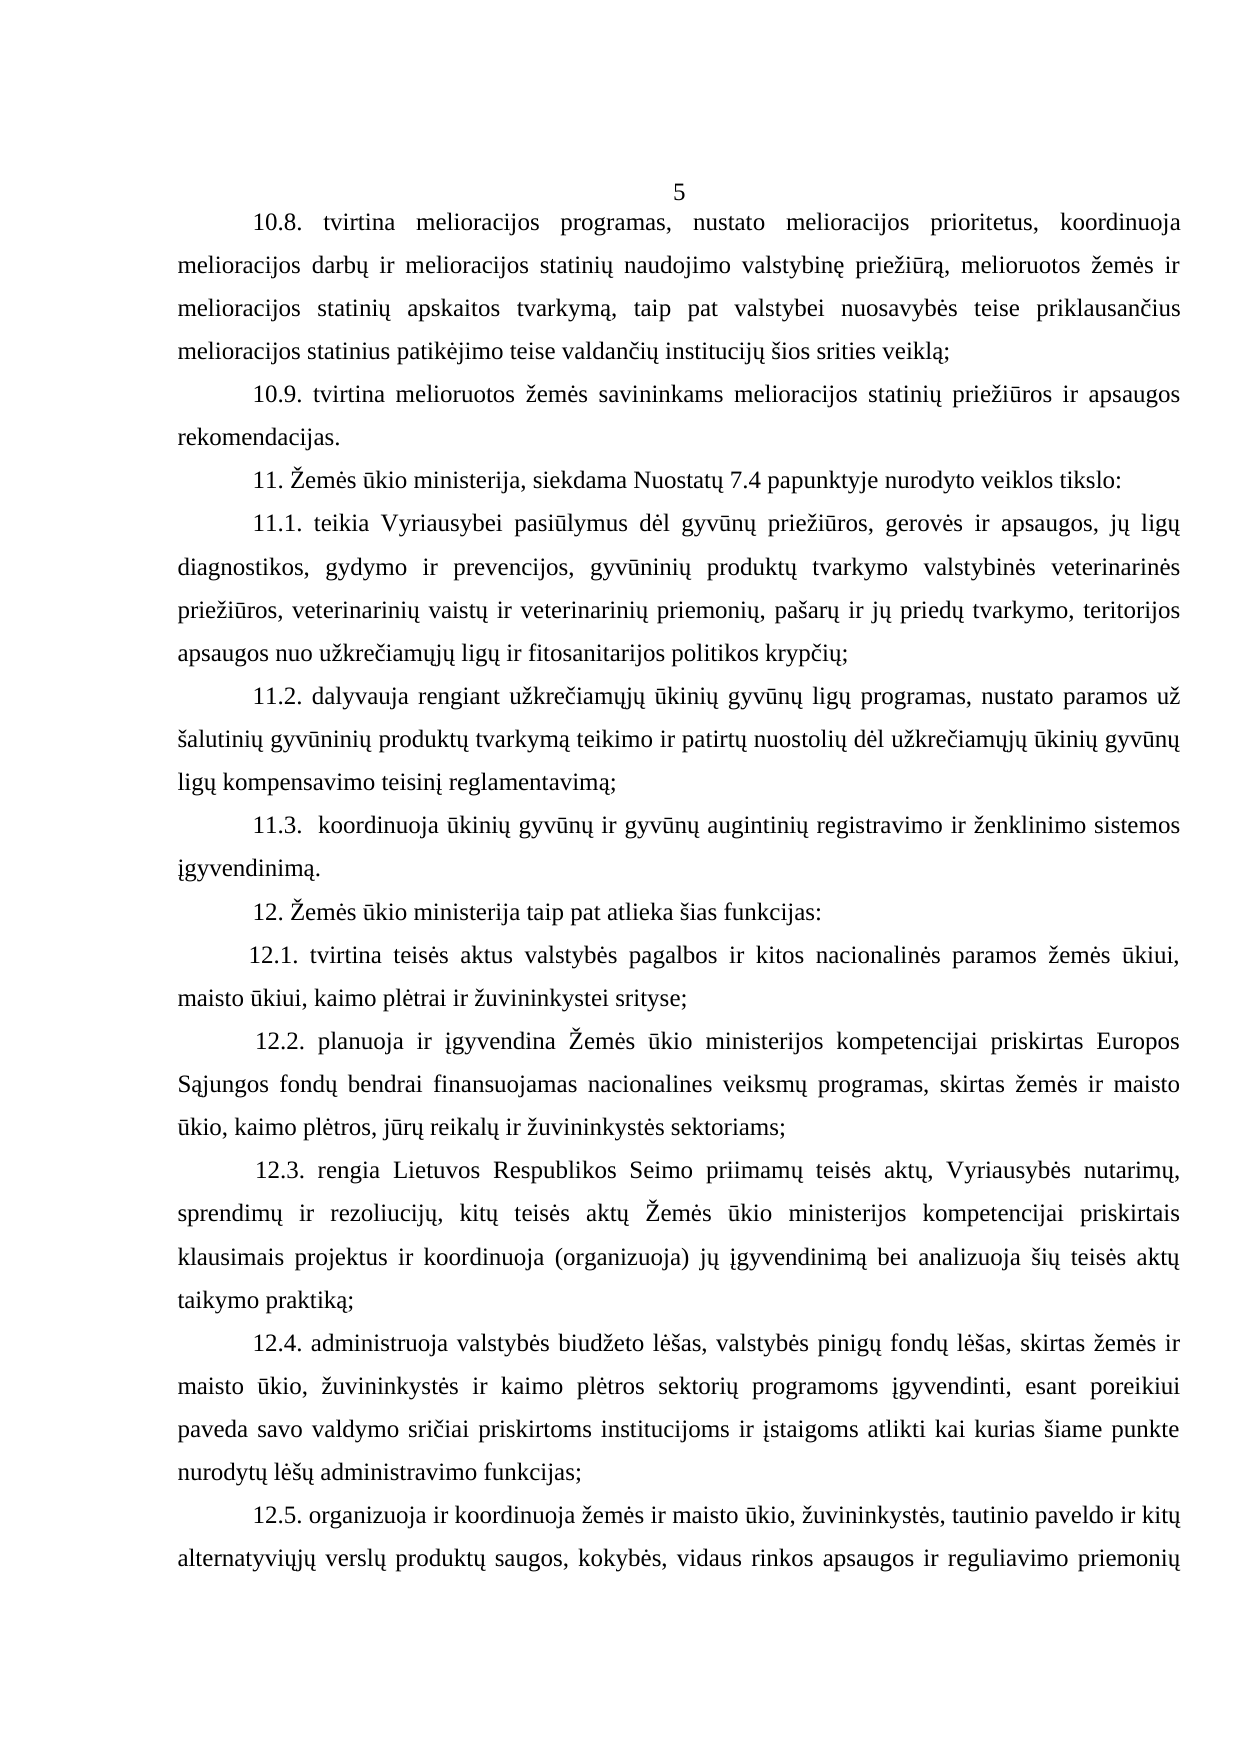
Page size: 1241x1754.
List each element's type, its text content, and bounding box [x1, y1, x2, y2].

text 12.3. rengia Lietuvos Respublikos Seimo priimamų teisės aktų, Vyriausybės nutarimų, sprendimų ir rezoliucijų, kitų teisės aktų Žemės ūkio ministerijos kompetencijai priskirtais klausimais projektus ir koordinuoja (organizuoja) jų įgyvendinimą bei analizuoja šių teisės aktų taikymo praktiką; [177, 1155, 1181, 1313]
text 11.2. dalyvauja rengiant užkrečiamųjų ūkinių gyvūnų ligų programas, nustato paramos už šalutinių gyvūninių produktų tvarkymą teikimo ir patirtų nuostolių dėl užkrečiamųjų ūkinių gyvūnų ligų kompensavimo teisinį reglamentavimą; [177, 681, 1181, 796]
text 12.5. organizuoja ir koordinuoja žemės ir maisto ūkio, žuvininkystės, tautinio paveldo ir kitų alternatyviųjų verslų produktų saugos, kokybės, vidaus rinkos apsaugos ir reguliavimo priemonių [177, 1500, 1181, 1572]
text 11. Žemės ūkio ministerija, siekdama Nuostatų 7.4 papunktyje nurodyto veiklos tikslo: [177, 465, 1181, 494]
text 11.3. koordinuoja ūkinių gyvūnų ir gyvūnų augintinių registravimo ir ženklinimo sistemos įgyvendinimą. [177, 810, 1181, 882]
text 12.4. administruoja valstybės biudžeto lėšas, valstybės pinigų fondų lėšas, skirtas žemės ir maisto ūkio, žuvininkystės ir kaimo plėtros sektorių programoms įgyvendinti, esant poreikiui paveda savo valdymo sričiai priskirtoms institucijoms ir įstaigoms atlikti kai kurias šiame punkte nurodytų lėšų administravimo funkcijas; [177, 1328, 1181, 1486]
text 11.1. teikia Vyriausybei pasiūlymus dėl gyvūnų priežiūros, gerovės ir apsaugos, jų ligų diagnostikos, gydymo ir prevencijos, gyvūninių produktų tvarkymo valstybinės veterinarinės priežiūros, veterinarinių vaistų ir veterinarinių priemonių, pašarų ir jų priedų tvarkymo, teritorijos apsaugos nuo užkrečiamųjų ligų ir fitosanitarijos politikos krypčių; [177, 508, 1181, 667]
text 12.1. tvirtina teisės aktus valstybės pagalbos ir kitos nacionalinės paramos žemės ūkiui, maisto ūkiui, kaimo plėtrai ir žuvininkystei srityse; [177, 940, 1181, 1012]
text 12.2. planuoja ir įgyvendina Žemės ūkio ministerijos kompetencijai priskirtas Europos Sąjungos fondų bendrai finansuojamas nacionalines veiksmų programas, skirtas žemės ir maisto ūkio, kaimo plėtros, jūrų reikalų ir žuvininkystės sektoriams; [177, 1026, 1181, 1141]
text 10.9. tvirtina melioruotos žemės savininkams melioracijos statinių priežiūros ir apsaugos rekomendacijas. [177, 379, 1181, 451]
text 10.8. tvirtina melioracijos programas, nustato melioracijos prioritetus, koordinuoja melioracijos darbų ir melioracijos statinių naudojimo valstybinę priežiūrą, melioruotos žemės ir melioracijos statinių apskaitos tvarkymą, taip pat valstybei nuosavybės teise priklausančius melioracijos statinius patikėjimo teise valdančių institucijų šios srities veiklą; [177, 207, 1181, 365]
text 12. Žemės ūkio ministerija taip pat atlieka šias funkcijas: [177, 897, 1181, 925]
